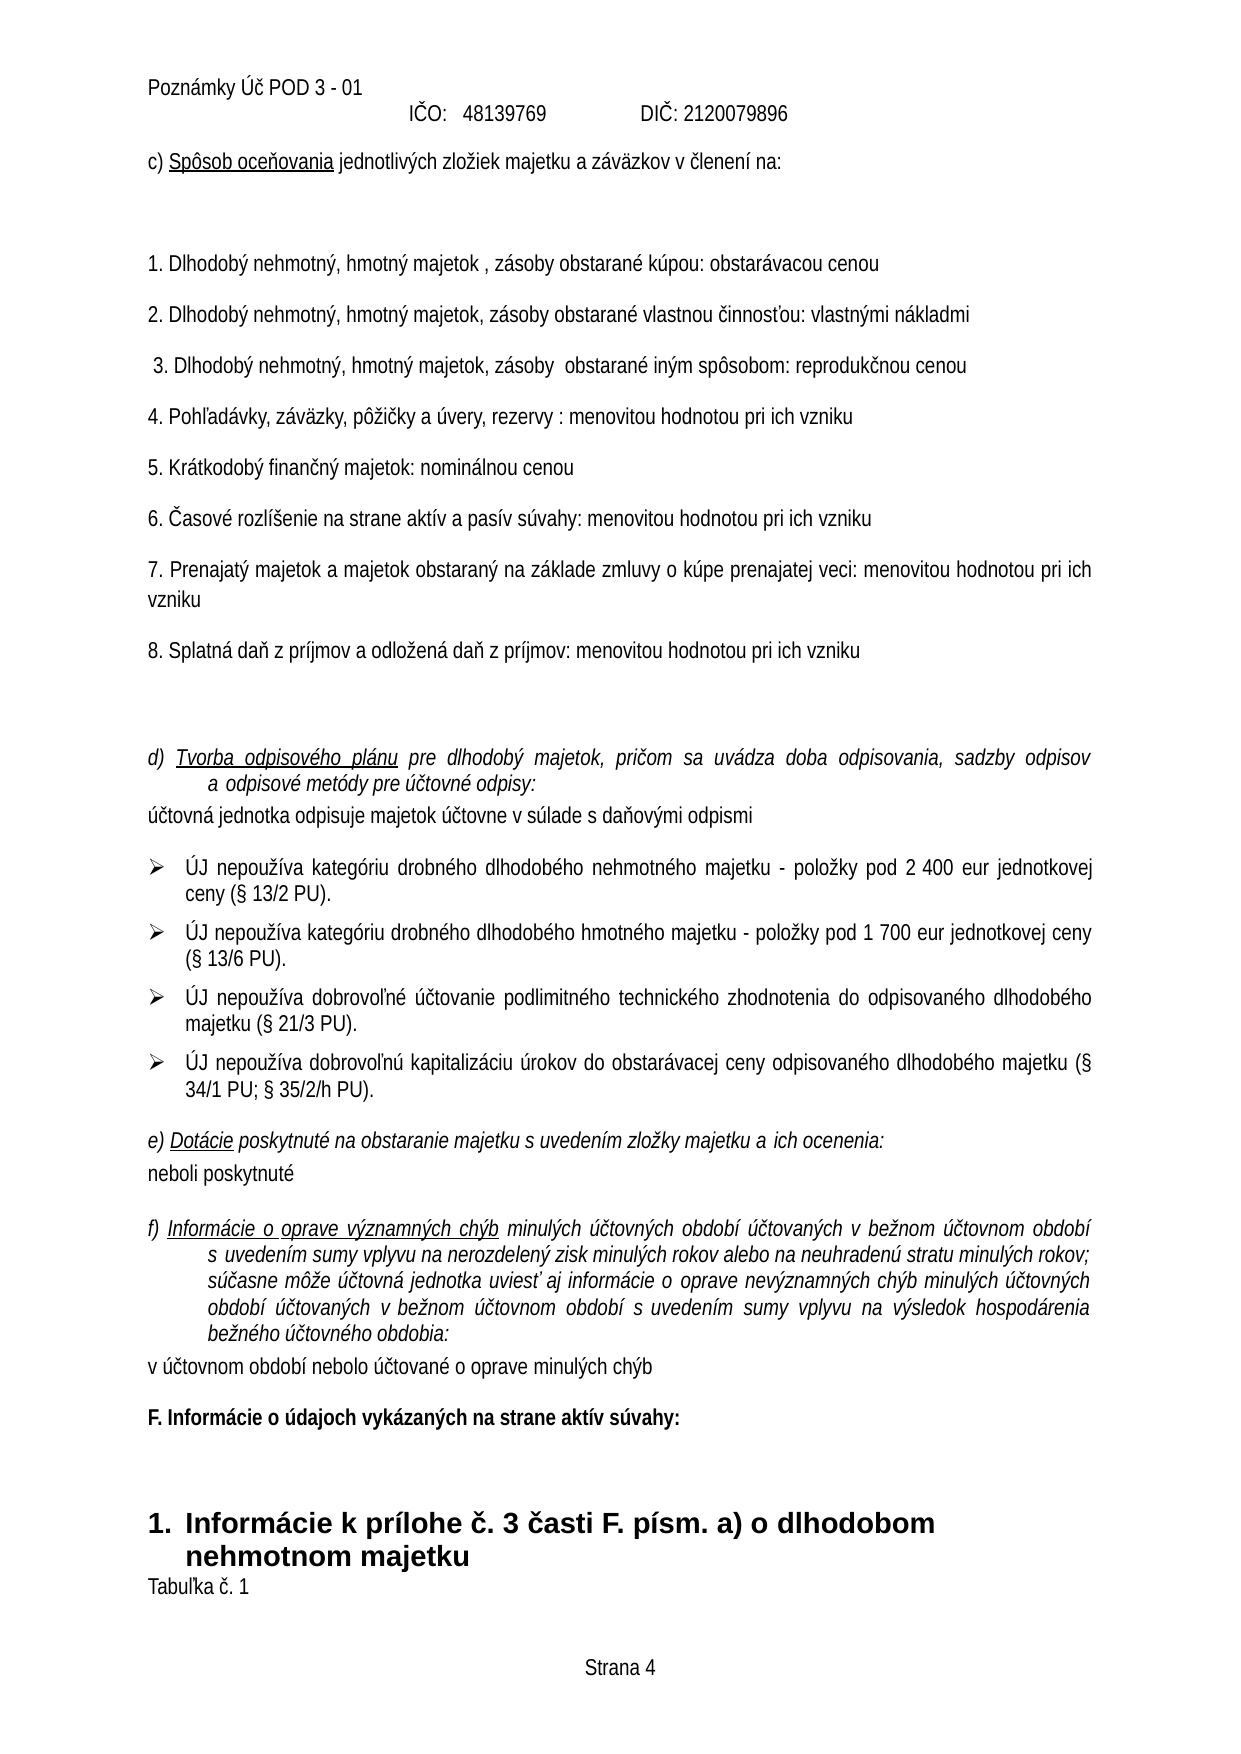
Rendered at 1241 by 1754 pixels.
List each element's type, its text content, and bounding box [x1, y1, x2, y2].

text Tabuľka č. 1 [148, 1573, 1092, 1599]
list ÚJ nepoužíva kategóriu drobného dlhodobého hmotného majetku - položky pod 1 700 eur jednotkovej ceny (§ 13/6 PU). [148, 919, 1092, 971]
text 6. Časové rozlíšenie na strane aktív a pasív súvahy: menovitou hodnotou pri ich vzniku [148, 505, 1092, 531]
list ÚJ nepoužíva kategóriu drobného dlhodobého nehmotného majetku - položky pod 2 400 eur jednotkovej ceny (§ 13/2 PU). [148, 853, 1092, 906]
text 5. Krátkodobý finančný majetok: nominálnou cenou [148, 454, 1092, 480]
text 7. Prenajatý majetok a majetok obstaraný na základe zmluvy o kúpe prenajatej veci: menovitou hodnotou pri ich vzniku [148, 556, 1092, 613]
text 8. Splatná daň z príjmov a odložená daň z príjmov: menovitou hodnotou pri ich vzniku [148, 637, 1092, 664]
list ÚJ nepoužíva dobrovoľné účtovanie podlimitného technického zhodnotenia do odpisovaného dlhodobého majetku (§ 21/3 PU). [148, 984, 1092, 1037]
text 1. Dlhodobý nehmotný, hmotný majetok , zásoby obstarané kúpou: obstarávacou cenou [148, 250, 1092, 276]
text F. Informácie o údajoch vykázaných na strane aktív súvahy: [148, 1404, 1141, 1430]
list ÚJ nepoužíva dobrovoľnú kapitalizáciu úrokov do obstarávacej ceny odpisovaného dlhodobého majetku (§ 34/1 PU; § 35/2/h PU). [148, 1049, 1092, 1102]
text 3. Dlhodobý nehmotný, hmotný majetok, zásoby obstarané iným spôsobom: reprodukčnou cenou [148, 352, 1092, 378]
subtitle d) Tvorba odpisového plánu pre dlhodobý majetok, pričom sa uvádza doba odpisovania, sadzby odpisov a odpisové metódy pre účtovné odpisy: [148, 743, 1092, 796]
text neboli poskytnuté [148, 1159, 1141, 1186]
text účtovná jednotka odpisuje majetok účtovne v súlade s daňovými odpismi [148, 802, 1092, 829]
text 2. Dlhodobý nehmotný, hmotný majetok, zásoby obstarané vlastnou činnosťou: vlastnými nákladmi [148, 301, 1092, 327]
text v účtovnom období nebolo účtované o oprave minulých chýb [148, 1353, 1141, 1379]
text 4. Pohľadávky, záväzky, pôžičky a úvery, rezervy : menovitou hodnotou pri ich vzniku [148, 403, 1092, 429]
subtitle f) Informácie o oprave významných chýb minulých účtovných období účtovaných v bežnom účtovnom období s uvedením sumy vplyvu na nerozdelený zisk minulých rokov alebo na neuhradenú stratu minulých rokov; súčasne môže účtovná jednotka uviesť aj informácie o oprave nevýznamných chýb minulých účtovných období účtovaných v bežnom účtovnom období s uvedením sumy vplyvu na výsledok hospodárenia bežného účtovného obdobia: [148, 1215, 1092, 1346]
subtitle e) Dotácie poskytnuté na obstaranie majetku s uvedením zložky majetku a ich ocenenia: [148, 1127, 1092, 1153]
text c) Spôsob oceňovania jednotlivých zložiek majetku a záväzkov v členení na: [148, 148, 1141, 174]
title Informácie k prílohe č. 3 časti F. písm. a) o dlhodobom nehmotnom majetku [148, 1506, 1092, 1573]
